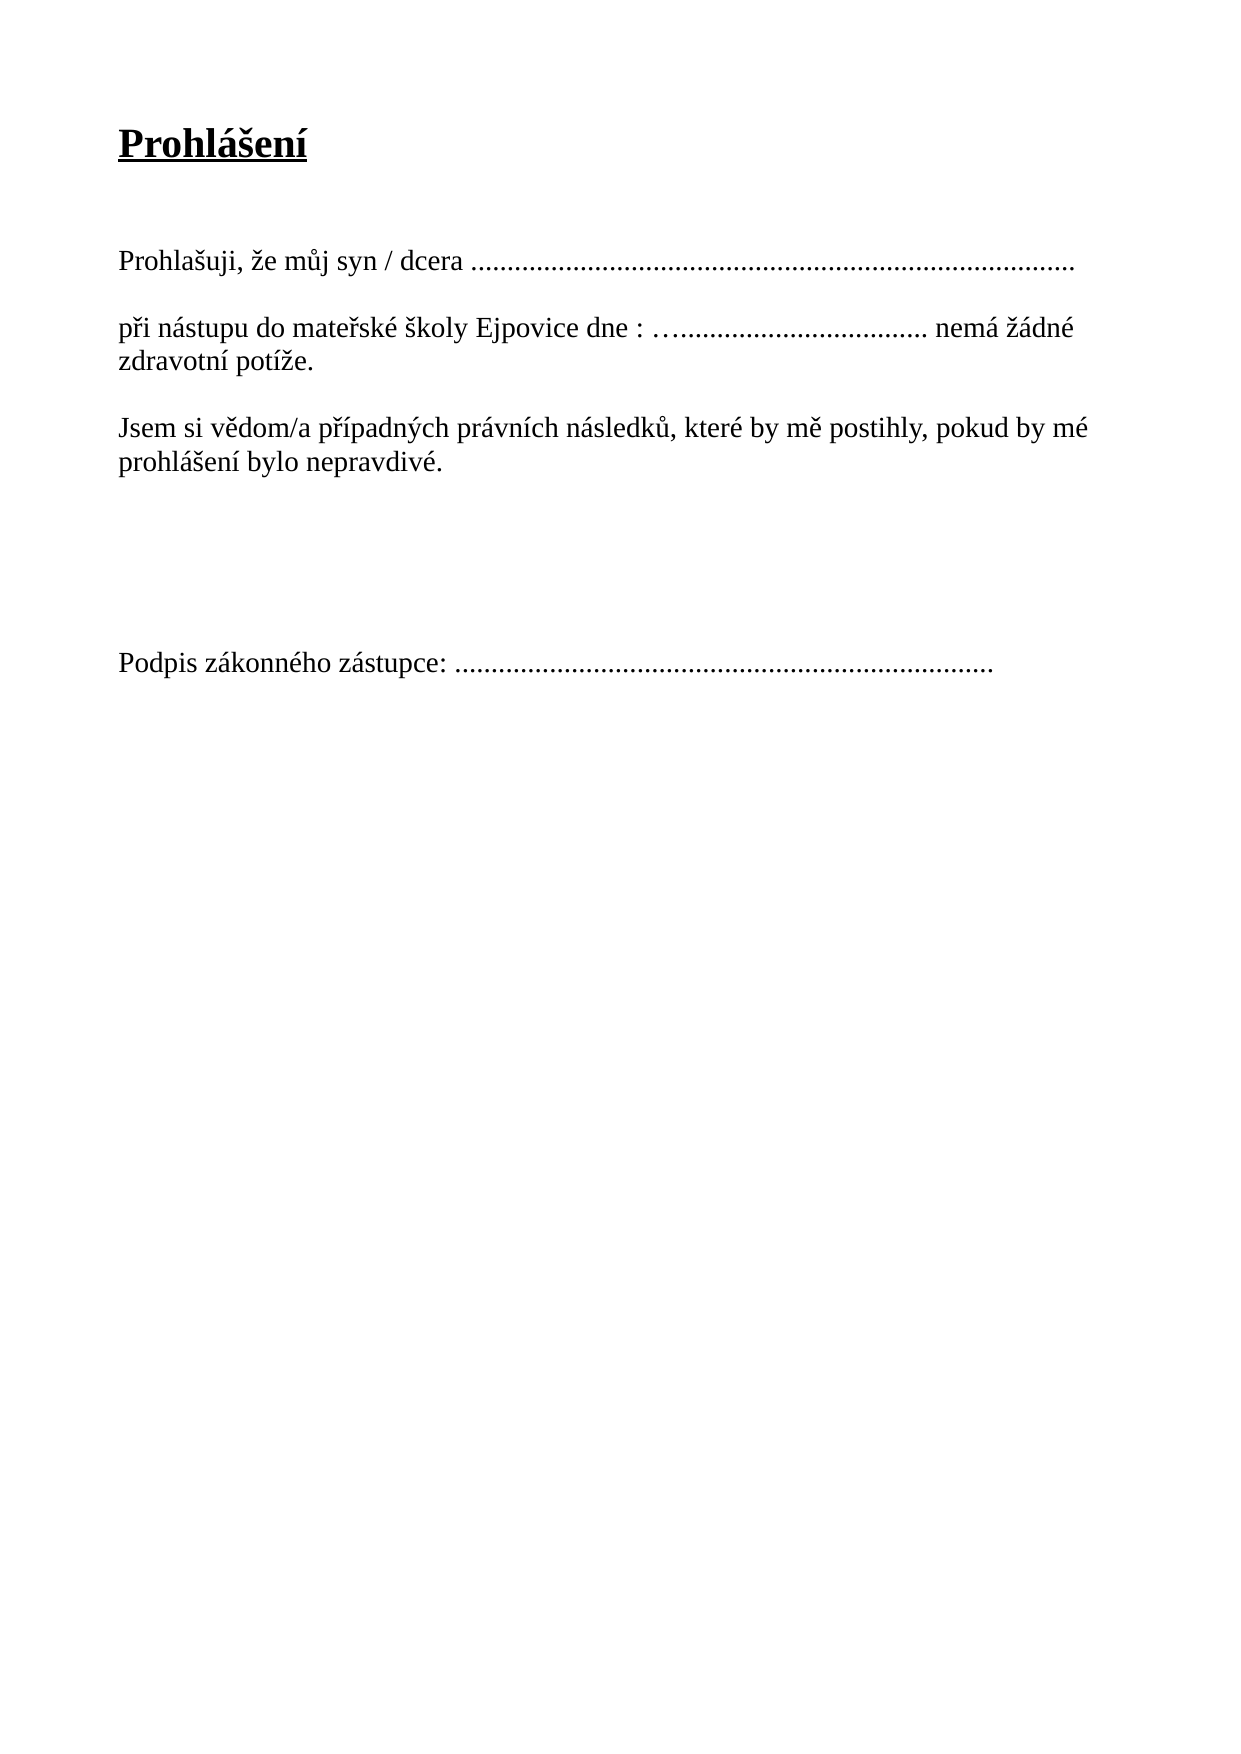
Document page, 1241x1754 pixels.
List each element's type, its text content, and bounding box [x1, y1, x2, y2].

text při nástupu do mateřské školy Ejpovice dne : ….................................. nemá žádné zdravotní potíže. [118, 310, 1122, 377]
text Prohlašuji, že můj syn / dcera ................................................................................... [118, 243, 1122, 276]
text Jsem si vědom/a případných právních následků, které by mě postihly, pokud by mé prohlášení bylo nepravdivé. [118, 410, 1122, 477]
text Prohlášení [118, 118, 1122, 166]
text Podpis zákonného zástupce: .......................................................................... [118, 645, 1122, 679]
